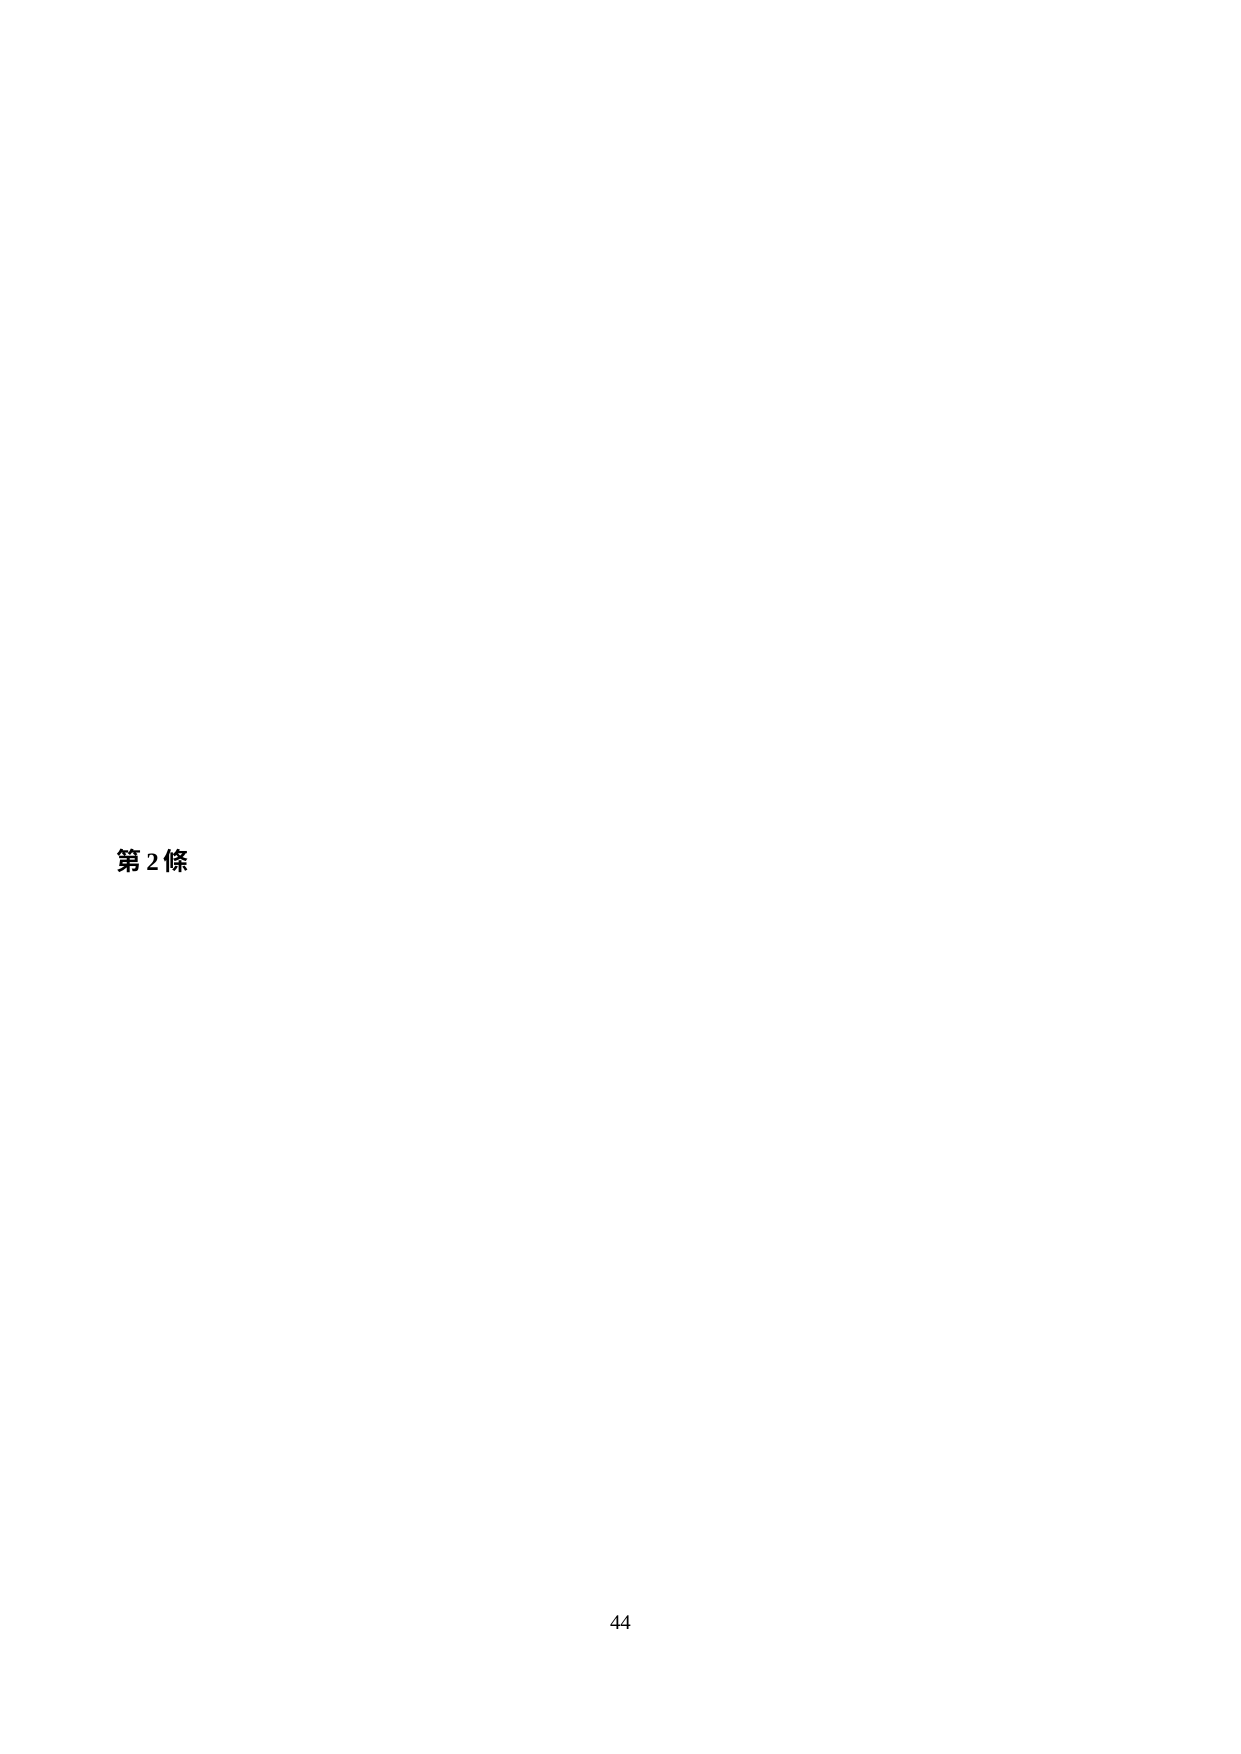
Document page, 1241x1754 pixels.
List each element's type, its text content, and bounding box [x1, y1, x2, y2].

text 第2條 [106, 818, 1107, 881]
